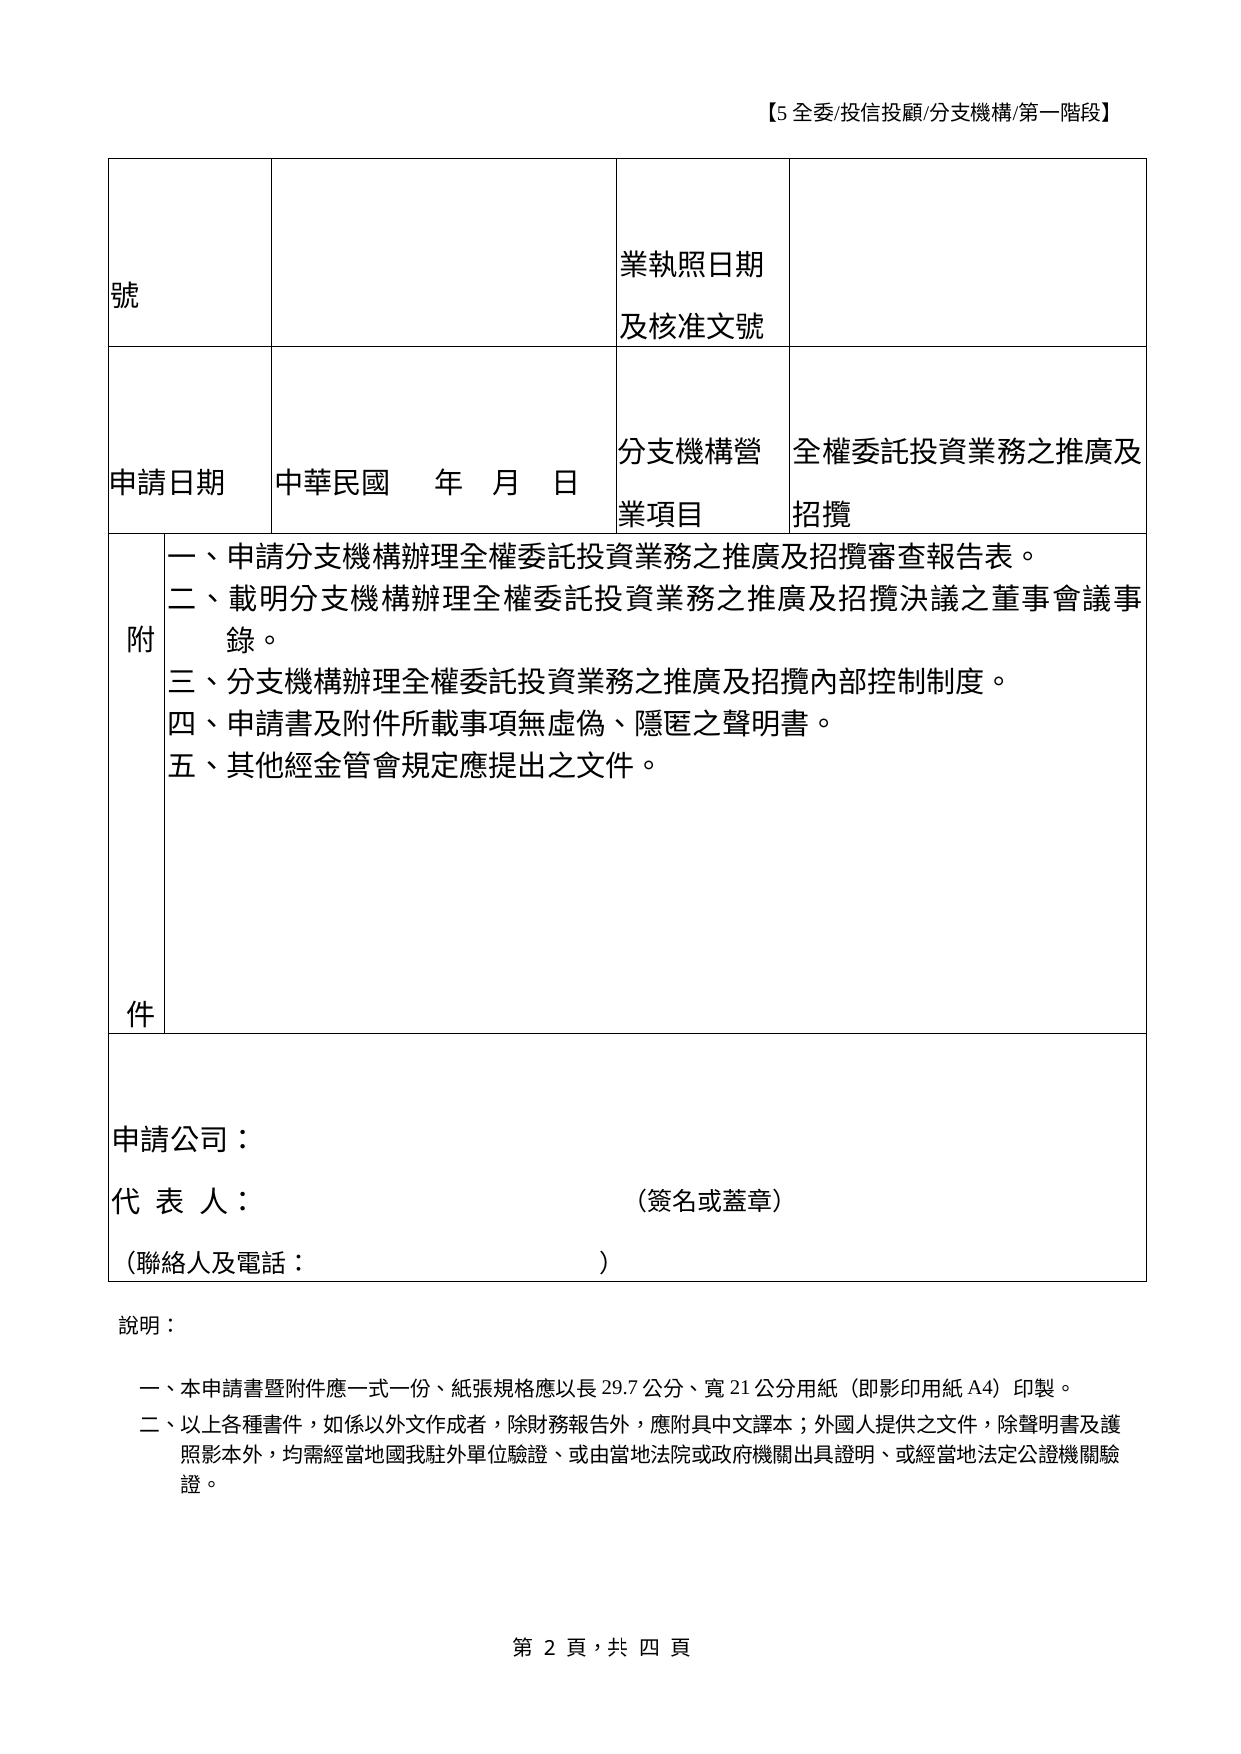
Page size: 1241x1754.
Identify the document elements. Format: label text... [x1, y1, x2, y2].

table_cell 中華民國 年 月 日 [272, 347, 616, 533]
table_cell 全權委託投資業務之推廣及招攬 [790, 347, 1146, 533]
text 二、以上各種書件，如係以外文作成者，除財務報告外，應附具中文譯本；外國人提供之文件，除聲明書及護照影本外，均需經當地國我駐外單位驗證、或由當地法院或政府機關出具證明、或經當地法定公證機關驗證。 [139, 1408, 1122, 1499]
text 一、本申請書暨附件應一式一份、紙張規格應以長29.7公分、寬21公分用紙（即影印用紙A4）印製。 [139, 1346, 1122, 1408]
table_cell 一、申請分支機構辦理全權委託投資業務之推廣及招攬審查報告表。 二、載明分支機構辦理全權委託投資業務之推廣及招攬決議之董事會議事錄。 三、分支機構辦理全權委託投資業務之推廣及招攬內部控制制度。 四、申請書及附件所載事項無虛偽、隱匿之聲明書。 五、其他經金管會規定應提出之文件。 [165, 534, 1146, 1033]
table_cell [272, 159, 616, 346]
table_cell 分支機構營業項目 [617, 347, 789, 533]
table_cell 號 [109, 159, 271, 346]
text 說明： [118, 1283, 1122, 1346]
table_cell 業執照日期及核准文號 [617, 159, 789, 346]
table_cell [790, 159, 1146, 346]
table_cell 附 件 [109, 534, 164, 1033]
table_cell 申請公司： 代 表 人： （簽名或蓋章） （聯絡人及電話： ） [109, 1034, 1146, 1281]
table_cell 申請日期 [109, 347, 271, 533]
